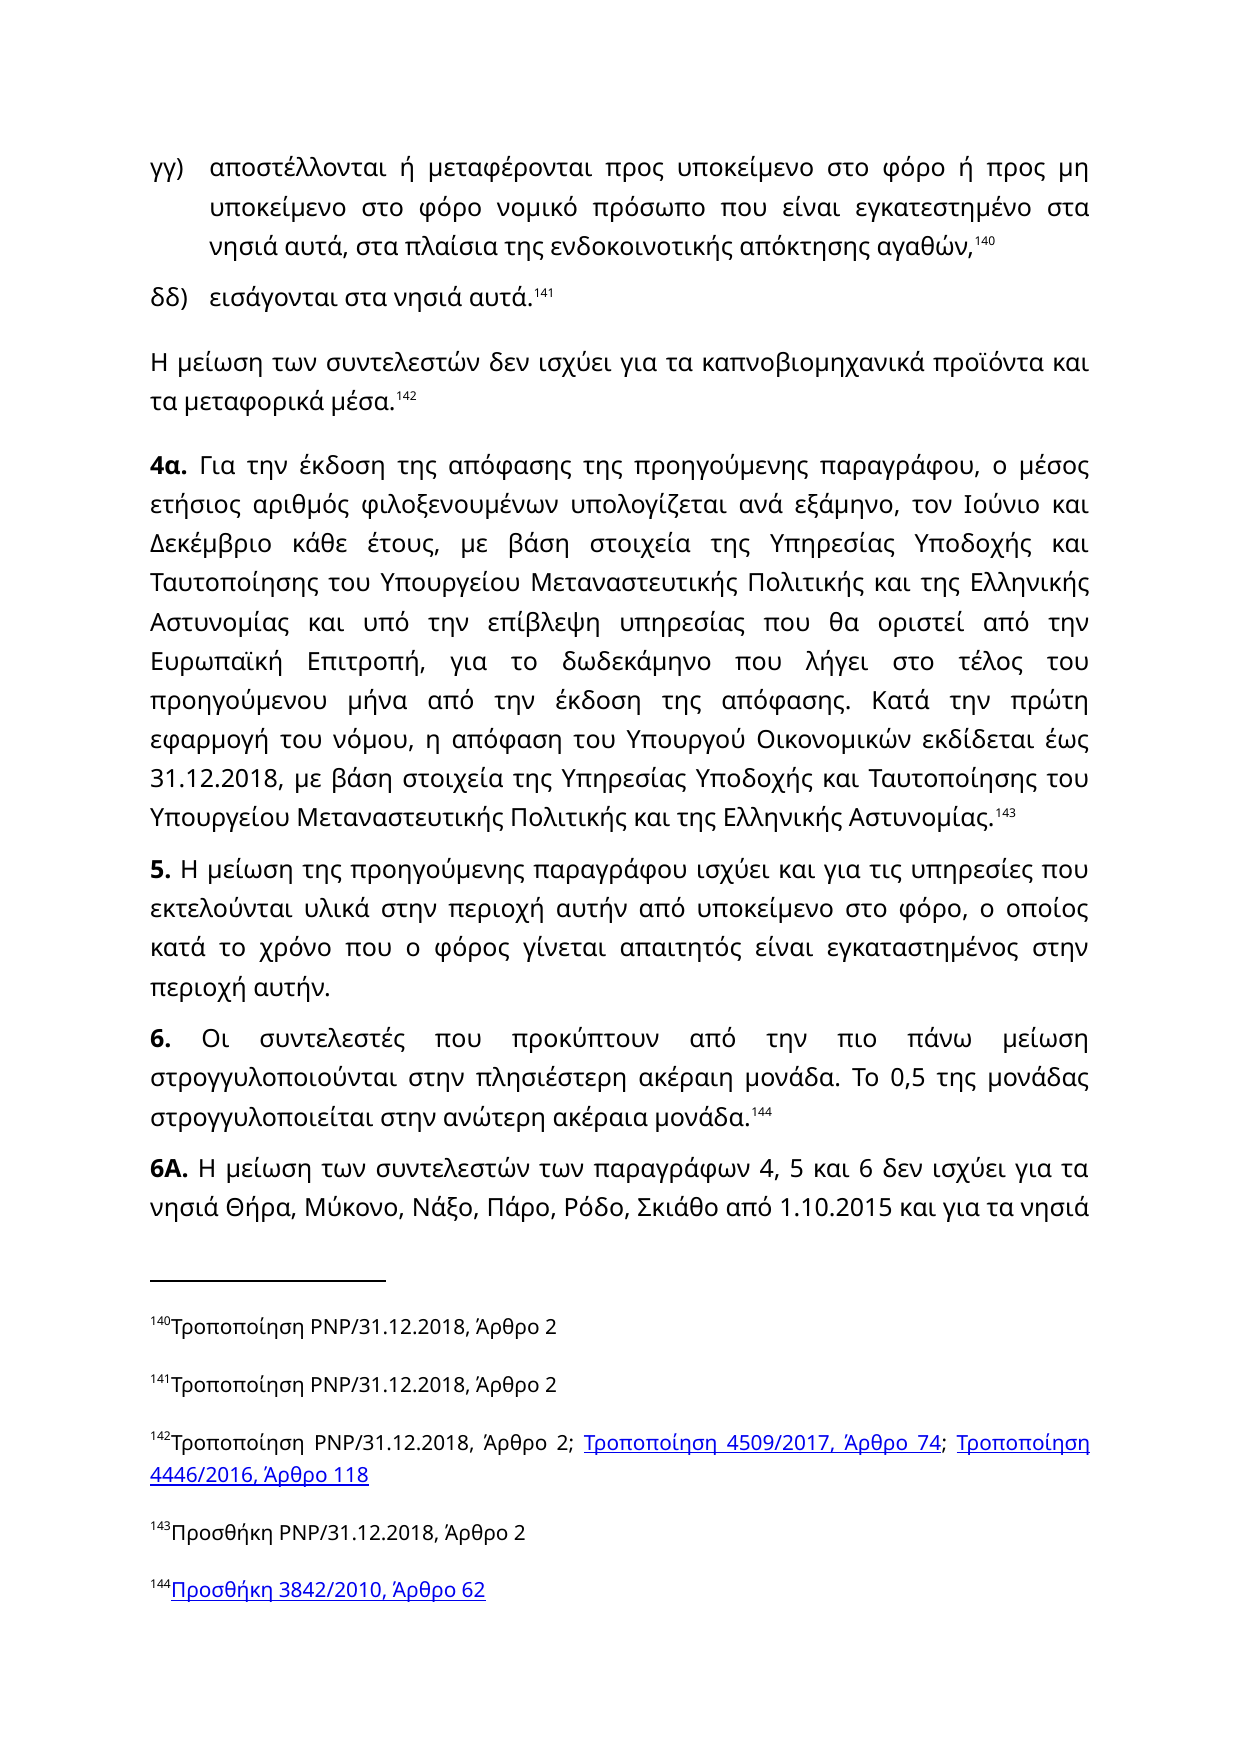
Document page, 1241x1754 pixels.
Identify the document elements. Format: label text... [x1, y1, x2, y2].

text 6. Οι συντελεστές που προκύπτουν από την πιο πάνω μείωση στρογγυλοποιούνται στην πλησιέστερη ακέραιη μονάδα. Το 0,5 της μονάδας στρογγυλοποιείται στην ανώτερη ακέραια μονάδα. [150, 1021, 1090, 1133]
text Τροποποίηση PNP/31.12.2018, Άρθρο 2; Τροποποίηση 4509/2017, Άρθρο 74; Τροποποίηση 4446/2016, Άρθρο 118 [150, 1428, 1090, 1489]
text Η μείωση των συντελεστών δεν ισχύει για τα καπνοβιομηχανικά προϊόντα και τα μεταφορικά μέσα. [150, 344, 1090, 417]
list δδ) εισάγονται στα νησιά αυτά. [150, 280, 1090, 314]
text Προσθήκη PNP/31.12.2018, Άρθρο 2 [150, 1518, 1090, 1546]
text 6Α. Η μείωση των συντελεστών των παραγράφων 4, 5 και 6 δεν ισχύει για τα νησιά Θήρα, Μύκονο, Νάξο, Πάρο, Ρόδο, Σκιάθο από 1.10.2015 και για τα νησιά [150, 1151, 1090, 1224]
text 5. Η μείωση της προηγούμενης παραγράφου ισχύει και για τις υπηρεσίες που εκτελούνται υλικά στην περιοχή αυτήν από υποκείμενο στο φόρο, ο οποίος κατά το χρόνο που ο φόρος γίνεται απαιτητός είναι εγκαταστημένος στην περιοχή αυτήν. [150, 852, 1090, 1003]
text 4α. Για την έκδοση της απόφασης της προηγούμενης παραγράφου, ο μέσος ετήσιος αριθμός φιλοξενουμένων υπολογίζεται ανά εξάμηνο, τον Ιούνιο και Δεκέμβριο κάθε έτους, με βάση στοιχεία της Υπηρεσίας Υποδοχής και Ταυτοποίησης του Υπουργείου Μεταναστευτικής Πολιτικής και της Ελληνικής Αστυνομίας και υπό την επίβλεψη υπηρεσίας που θα οριστεί από την Ευρωπαϊκή Επιτροπή, για το δωδεκάμηνο που λήγει στο τέλος του προηγούμενου μήνα από την έκδοση της απόφασης. Κατά την πρώτη εφαρμογή του νόμου, η απόφαση του Υπουργού Οικονομικών εκδίδεται έως 31.12.2018, με βάση στοιχεία της Υπηρεσίας Υποδοχής και Ταυτοποίησης του Υπουργείου Μεταναστευτικής Πολιτικής και της Ελληνικής Αστυνομίας. [150, 447, 1090, 834]
list γγ) αποστέλλονται ή μεταφέρονται προς υποκείμενο στο φόρο ή προς μη υποκείμενο στο φόρο νομικό πρόσωπο που είναι εγκατεστημένο στα νησιά αυτά, στα πλαίσια της ενδοκοινοτικής απόκτησης αγαθών, [150, 150, 1090, 262]
text Τροποποίηση PNP/31.12.2018, Άρθρο 2 [150, 1312, 1090, 1341]
text Προσθήκη 3842/2010, Άρθρο 62 [150, 1576, 1090, 1604]
text Τροποποίηση PNP/31.12.2018, Άρθρο 2 [150, 1370, 1090, 1398]
